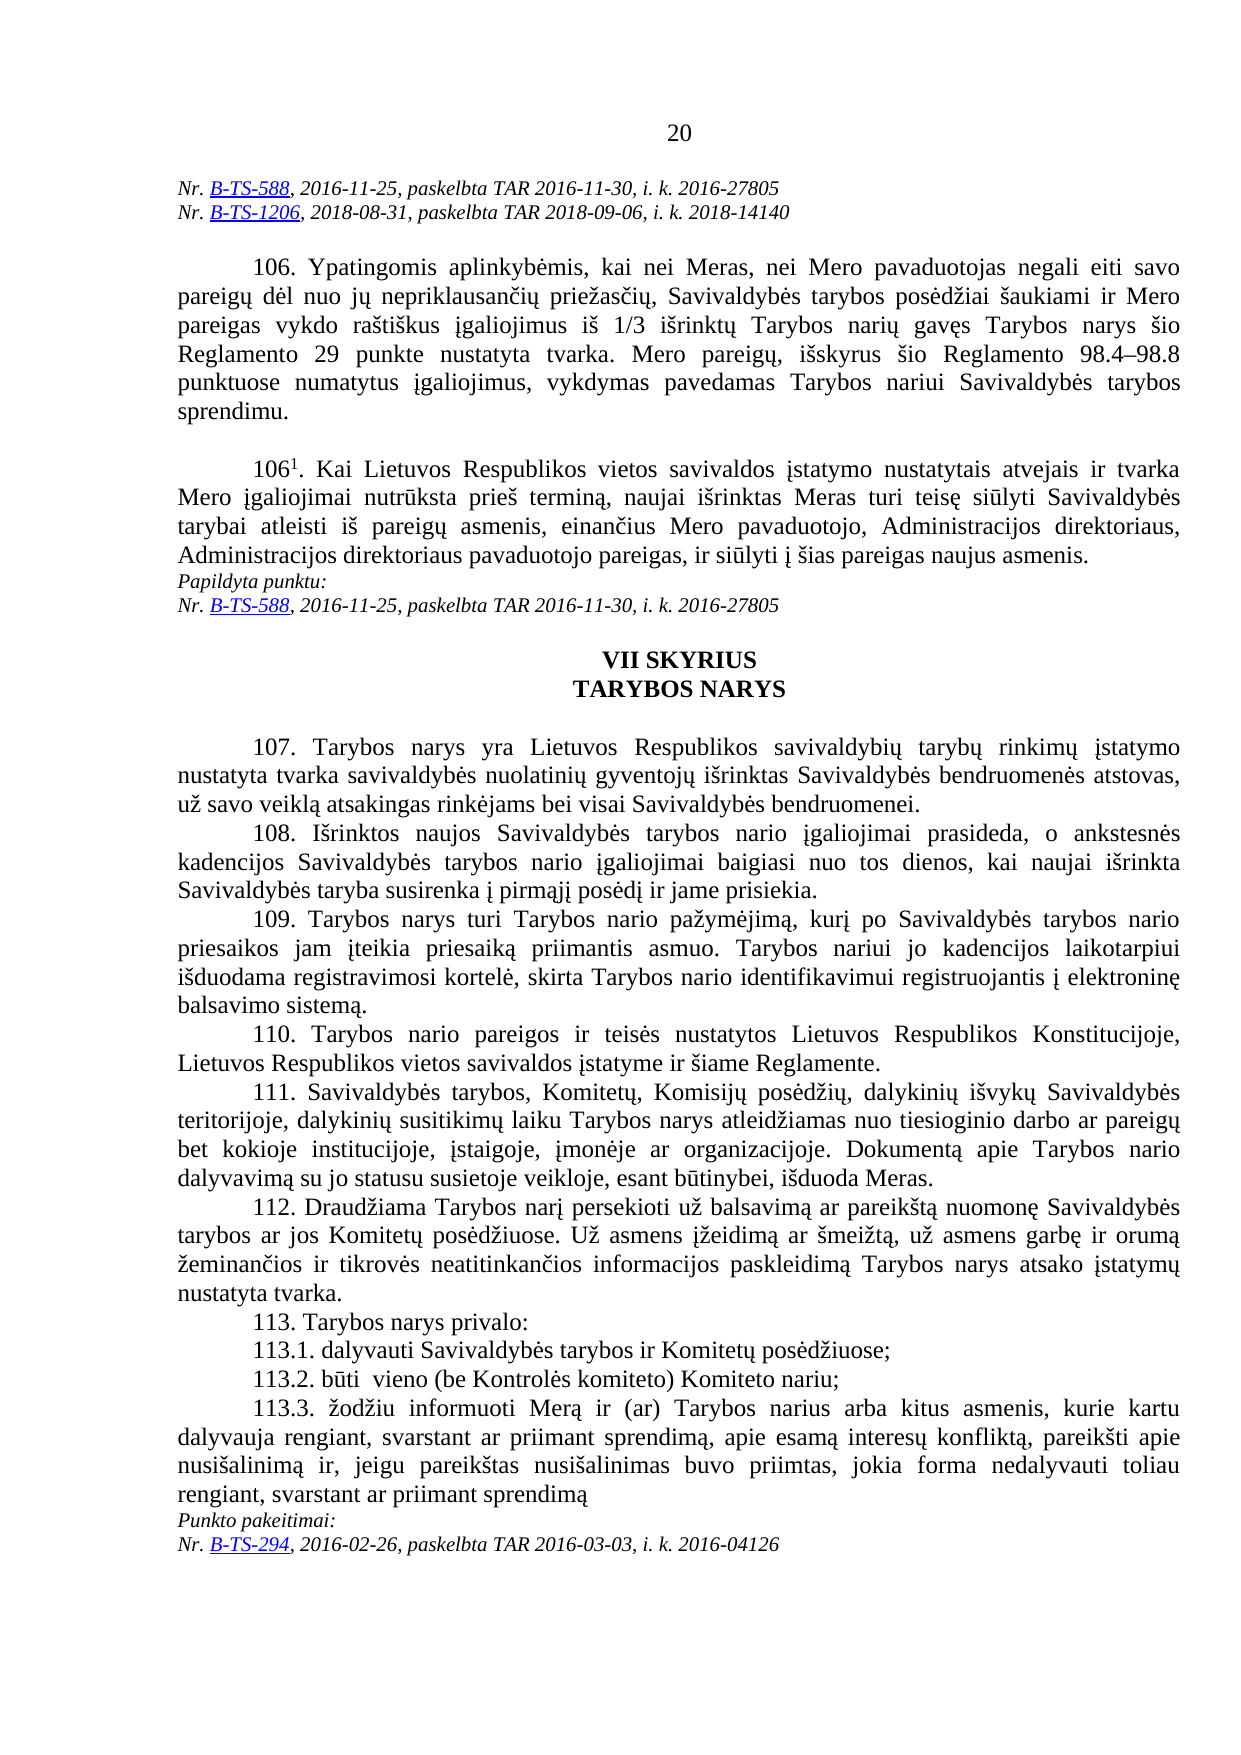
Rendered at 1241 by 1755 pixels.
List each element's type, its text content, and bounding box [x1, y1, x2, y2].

text 108. Išrinktos naujos Savivaldybės tarybos nario įgaliojimai prasideda, o ankstesnės kadencijos Savivaldybės tarybos nario įgaliojimai baigiasi nuo tos dienos, kai naujai išrinkta Savivaldybės taryba susirenka į pirmąjį posėdį ir jame prisiekia. [177, 818, 1181, 904]
text Papildyta punktu: [177, 569, 1181, 593]
text 113.3. žodžiu informuoti Merą ir (ar) Tarybos narius arba kitus asmenis, kurie kartu dalyvauja rengiant, svarstant ar priimant sprendimą, apie esamą interesų konfliktą, pareikšti apie nusišalinimą ir, jeigu pareikštas nusišalinimas buvo priimtas, jokia forma nedalyvauti toliau rengiant, svarstant ar priimant sprendimą [177, 1393, 1181, 1508]
text Nr. B-TS-1206, 2018-08-31, paskelbta TAR 2018-09-06, i. k. 2018-14140 [177, 200, 1181, 224]
text VII SKYRIUS [177, 646, 1181, 674]
text Nr. B-TS-588, 2016-11-25, paskelbta TAR 2016-11-30, i. k. 2016-27805 [177, 176, 1181, 200]
text 113.2. būti vieno (be Kontrolės komiteto) Komiteto nariu; [177, 1364, 1181, 1393]
text Nr. B-TS-294, 2016-02-26, paskelbta TAR 2016-03-03, i. k. 2016-04126 [177, 1532, 1181, 1556]
text 113. Tarybos narys privalo: [177, 1307, 1181, 1336]
text 111. Savivaldybės tarybos, Komitetų, Komisijų posėdžių, dalykinių išvykų Savivaldybės teritorijoje, dalykinių susitikimų laiku Tarybos narys atleidžiamas nuo tiesioginio darbo ar pareigų bet kokioje institucijoje, įstaigoje, įmonėje ar organizacijoje. Dokumentą apie Tarybos nario dalyvavimą su jo statusu susietoje veikloje, esant būtinybei, išduoda Meras. [177, 1077, 1181, 1192]
text Punkto pakeitimai: [177, 1508, 1181, 1532]
text 109. Tarybos narys turi Tarybos nario pažymėjimą, kurį po Savivaldybės tarybos nario priesaikos jam įteikia priesaiką priimantis asmuo. Tarybos nariui jo kadencijos laikotarpiui išduodama registravimosi kortelė, skirta Tarybos nario identifikavimui registruojantis į elektroninę balsavimo sistemą. [177, 904, 1181, 1019]
text 106. Ypatingomis aplinkybėmis, kai nei Meras, nei Mero pavaduotojas negali eiti savo pareigų dėl nuo jų nepriklausančių priežasčių, Savivaldybės tarybos posėdžiai šaukiami ir Mero pareigas vykdo raštiškus įgaliojimus iš 1/3 išrinktų Tarybos narių gavęs Tarybos narys šio Reglamento 29 punkte nustatyta tvarka. Mero pareigų, išskyrus šio Reglamento 98.4–98.8 punktuose numatytus įgaliojimus, vykdymas pavedamas Tarybos nariui Savivaldybės tarybos sprendimu. [177, 252, 1181, 425]
text 107. Tarybos narys yra Lietuvos Respublikos savivaldybių tarybų rinkimų įstatymo nustatyta tvarka savivaldybės nuolatinių gyventojų išrinktas Savivaldybės bendruomenės atstovas, už savo veiklą atsakingas rinkėjams bei visai Savivaldybės bendruomenei. [177, 732, 1181, 818]
text 1061. Kai Lietuvos Respublikos vietos savivaldos įstatymo nustatytais atvejais ir tvarka Mero įgaliojimai nutrūksta prieš terminą, naujai išrinktas Meras turi teisę siūlyti Savivaldybės tarybai atleisti iš pareigų asmenis, einančius Mero pavaduotojo, Administracijos direktoriaus, Administracijos direktoriaus pavaduotojo pareigas, ir siūlyti į šias pareigas naujus asmenis. [177, 454, 1181, 569]
text Nr. B-TS-588, 2016-11-25, paskelbta TAR 2016-11-30, i. k. 2016-27805 [177, 593, 1181, 617]
text 112. Draudžiama Tarybos narį persekioti už balsavimą ar pareikštą nuomonę Savivaldybės tarybos ar jos Komitetų posėdžiuose. Už asmens įžeidimą ar šmeižtą, už asmens garbę ir orumą žeminančios ir tikrovės neatitinkančios informacijos paskleidimą Tarybos narys atsako įstatymų nustatyta tvarka. [177, 1192, 1181, 1307]
text 113.1. dalyvauti Savivaldybės tarybos ir Komitetų posėdžiuose; [177, 1336, 1181, 1364]
text TARYBOS NARYS [177, 674, 1181, 703]
text 110. Tarybos nario pareigos ir teisės nustatytos Lietuvos Respublikos Konstitucijoje, Lietuvos Respublikos vietos savivaldos įstatyme ir šiame Reglamente. [177, 1019, 1181, 1077]
